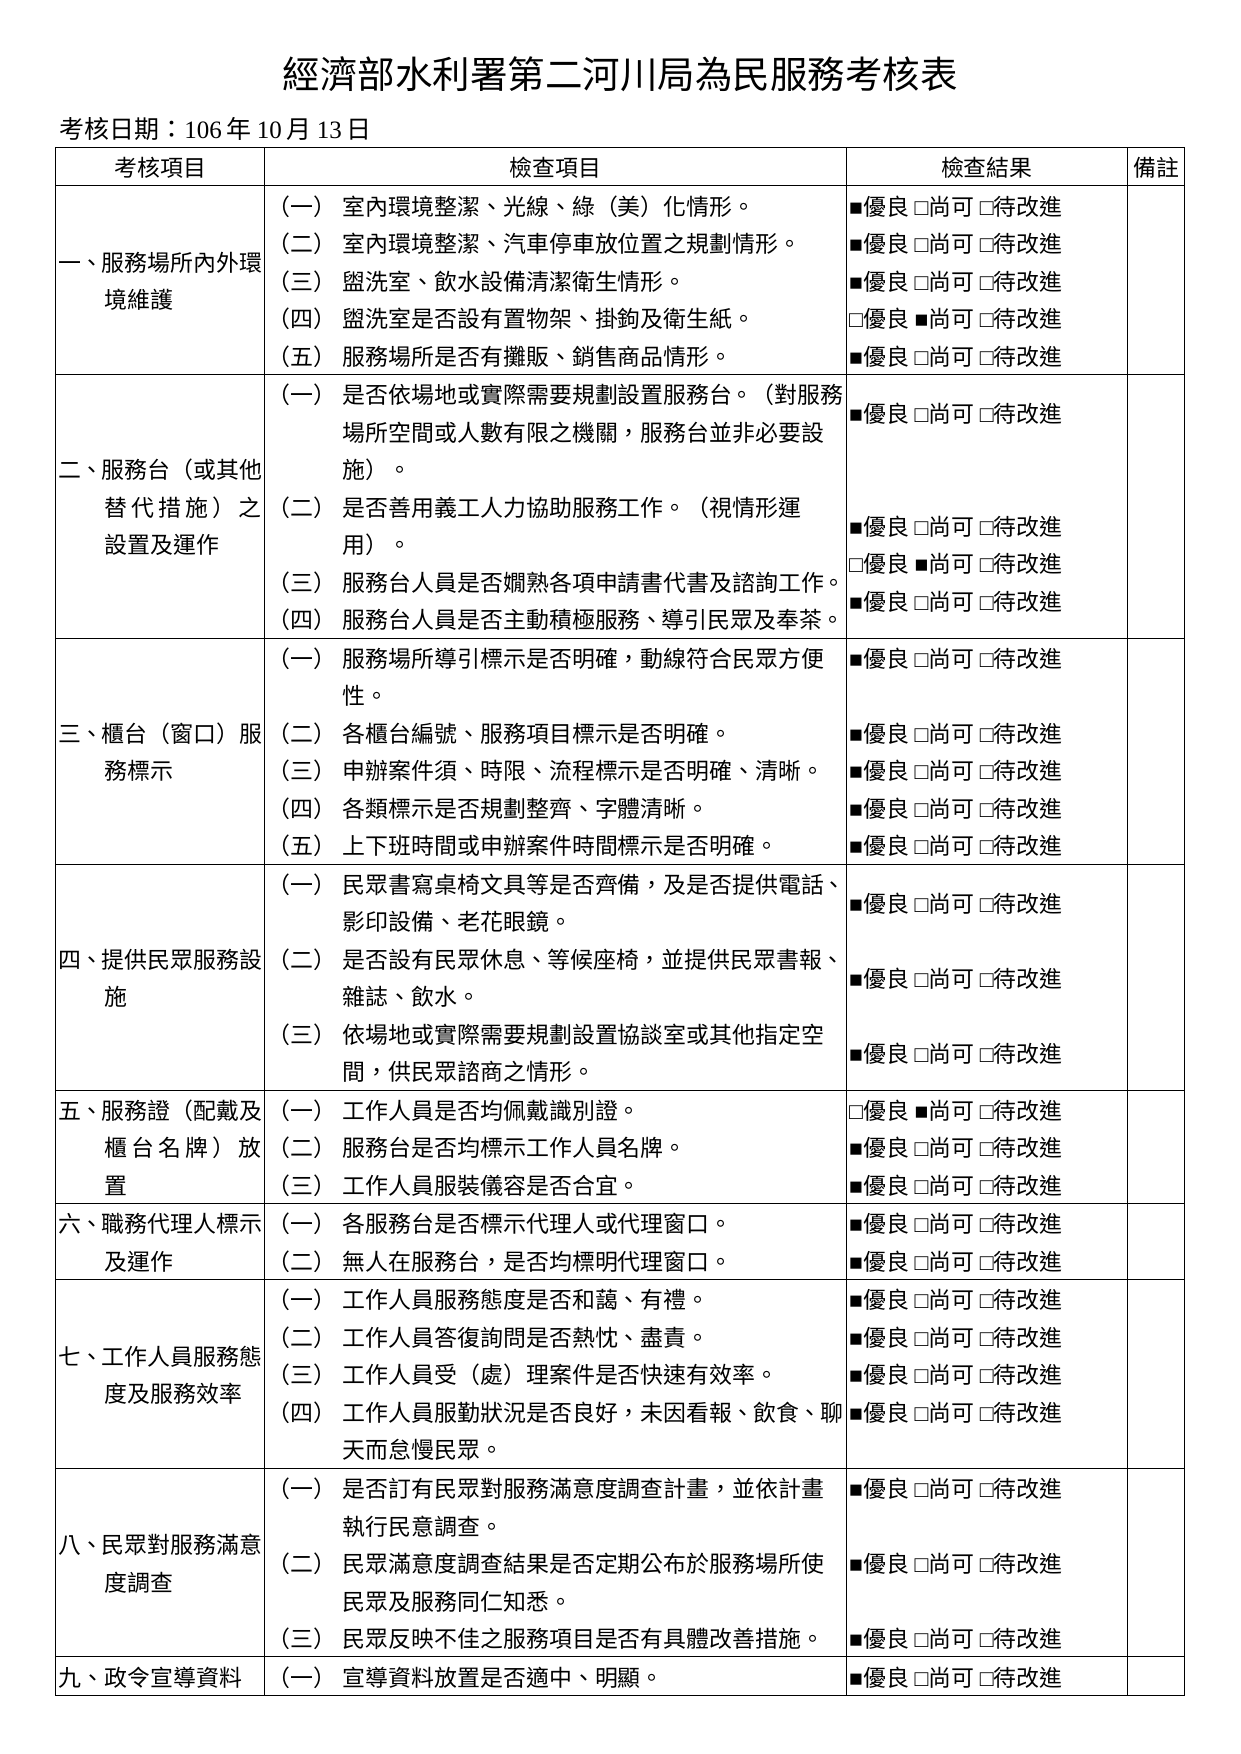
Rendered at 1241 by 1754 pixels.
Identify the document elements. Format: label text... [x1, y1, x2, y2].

table_cell 一、服務場所內外環境維護 [56, 186, 264, 374]
table_cell 四、提供民眾服務設施 [56, 865, 264, 1089]
table_cell □優良 ■尚可 □待改進 ■優良 □尚可 □待改進 ■優良 □尚可 □待改進 [847, 1091, 1127, 1203]
table_cell 三、櫃台（窗口）服務標示 [56, 639, 264, 863]
table_cell ■優良 □尚可 □待改進 ■優良 □尚可 □待改進 ■優良 □尚可 □待改進 ■優良 □尚可 □待改進 [847, 1280, 1127, 1468]
table_cell 工作人員是否均佩戴識別證。 服務台是否均標示工作人員名牌。 工作人員服裝儀容是否合宜。 [265, 1091, 846, 1203]
table_cell 是否訂有民眾對服務滿意度調查計畫，並依計畫執行民意調查。 民眾滿意度調查結果是否定期公布於服務場所使民眾及服務同仁知悉。 民眾反映不佳之服務項目是否有具體改善措施。 [265, 1469, 846, 1656]
table_cell 民眾書寫桌椅文具等是否齊備，及是否提供電話、影印設備、老花眼鏡。 是否設有民眾休息、等候座椅，並提供民眾書報、雜誌、飲水。 依場地或實際需要規劃設置協談室或其他指定空間，供民眾諮商之情形。 [265, 865, 846, 1089]
table_cell 八、民眾對服務滿意度調查 [56, 1469, 264, 1656]
table_header 檢查項目 [265, 148, 846, 185]
table_header 檢查結果 [847, 148, 1127, 185]
table_cell 九、政令宣導資料 [56, 1657, 264, 1695]
table_cell ■優良 □尚可 □待改進 ■優良 □尚可 □待改進 ■優良 □尚可 □待改進 [847, 1469, 1127, 1656]
table_cell ■優良 □尚可 □待改進 ■優良 □尚可 □待改進 ■優良 □尚可 □待改進 ■優良 □尚可 □待改進 ■優良 □尚可 □待改進 [847, 639, 1127, 863]
table_cell [1128, 639, 1184, 863]
table_cell [1128, 1280, 1184, 1468]
table_cell [1128, 375, 1184, 637]
table_cell ■優良 □尚可 □待改進 [847, 1657, 1127, 1695]
table_cell 工作人員服務態度是否和藹、有禮。 工作人員答復詢問是否熱忱、盡責。 工作人員受（處）理案件是否快速有效率。 工作人員服勤狀況是否良好，未因看報、飲食、聊天而怠慢民眾。 [265, 1280, 846, 1468]
table_cell 室內環境整潔、光線、綠（美）化情形。 室內環境整潔、汽車停車放位置之規劃情形。 盥洗室、飲水設備清潔衛生情形。 盥洗室是否設有置物架、掛鉤及衛生紙。 服務場所是否有攤販、銷售商品情形。 [265, 186, 846, 374]
text 經濟部水利署第二河川局為民服務考核表 [59, 34, 1181, 109]
table_header 考核項目 [56, 148, 264, 185]
table_cell 五、服務證（配戴及櫃台名牌）放置 [56, 1091, 264, 1203]
table_cell ■優良 □尚可 □待改進 ■優良 □尚可 □待改進 ■優良 □尚可 □待改進 [847, 865, 1127, 1089]
table_cell ■優良 □尚可 □待改進 ■優良 □尚可 □待改進 □優良 ■尚可 □待改進 ■優良 □尚可 □待改進 [847, 375, 1127, 637]
table_cell 七、工作人員服務態度及服務效率 [56, 1280, 264, 1468]
table_header 備註 [1128, 148, 1184, 185]
table_cell ■優良 □尚可 □待改進 ■優良 □尚可 □待改進 ■優良 □尚可 □待改進 □優良 ■尚可 □待改進 ■優良 □尚可 □待改進 [847, 186, 1127, 374]
table_cell 服務場所導引標示是否明確，動線符合民眾方便性。 各櫃台編號、服務項目標示是否明確。 申辦案件須、時限、流程標示是否明確、清晰。 各類標示是否規劃整齊、字體清晰。 上下班時間或申辦案件時間標示是否明確。 [265, 639, 846, 863]
table_cell 六、職務代理人標示及運作 [56, 1204, 264, 1279]
table_cell 各服務台是否標示代理人或代理窗口。 無人在服務台，是否均標明代理窗口。 [265, 1204, 846, 1279]
table_cell 宣導資料放置是否適中、明顯。 宣導資料是否分類依序置放。 宣導資料內容是否符合時宜及顯示重點。 提供閱覽、查詢資料是否清晰、明確。 [265, 1657, 846, 1695]
text 考核日期：106年10月13日 [59, 109, 1181, 147]
table_cell [1128, 1091, 1184, 1203]
table_cell ■優良 □尚可 □待改進 ■優良 □尚可 □待改進 [847, 1204, 1127, 1279]
table_cell [1128, 1657, 1184, 1695]
table_cell 是否依場地或實際需要規劃設置服務台。（對服務場所空間或人數有限之機關，服務台並非必要設施）。 是否善用義工人力協助服務工作。（視情形運用）。 服務台人員是否嫺熟各項申請書代書及諮詢工作。 服務台人員是否主動積極服務、導引民眾及奉茶。 [265, 375, 846, 637]
table_cell [1128, 1204, 1184, 1279]
table_cell 二、服務台（或其他替代措施）之設置及運作 [56, 375, 264, 637]
table_cell [1128, 1469, 1184, 1656]
table_cell [1128, 186, 1184, 374]
table_cell [1128, 865, 1184, 1089]
